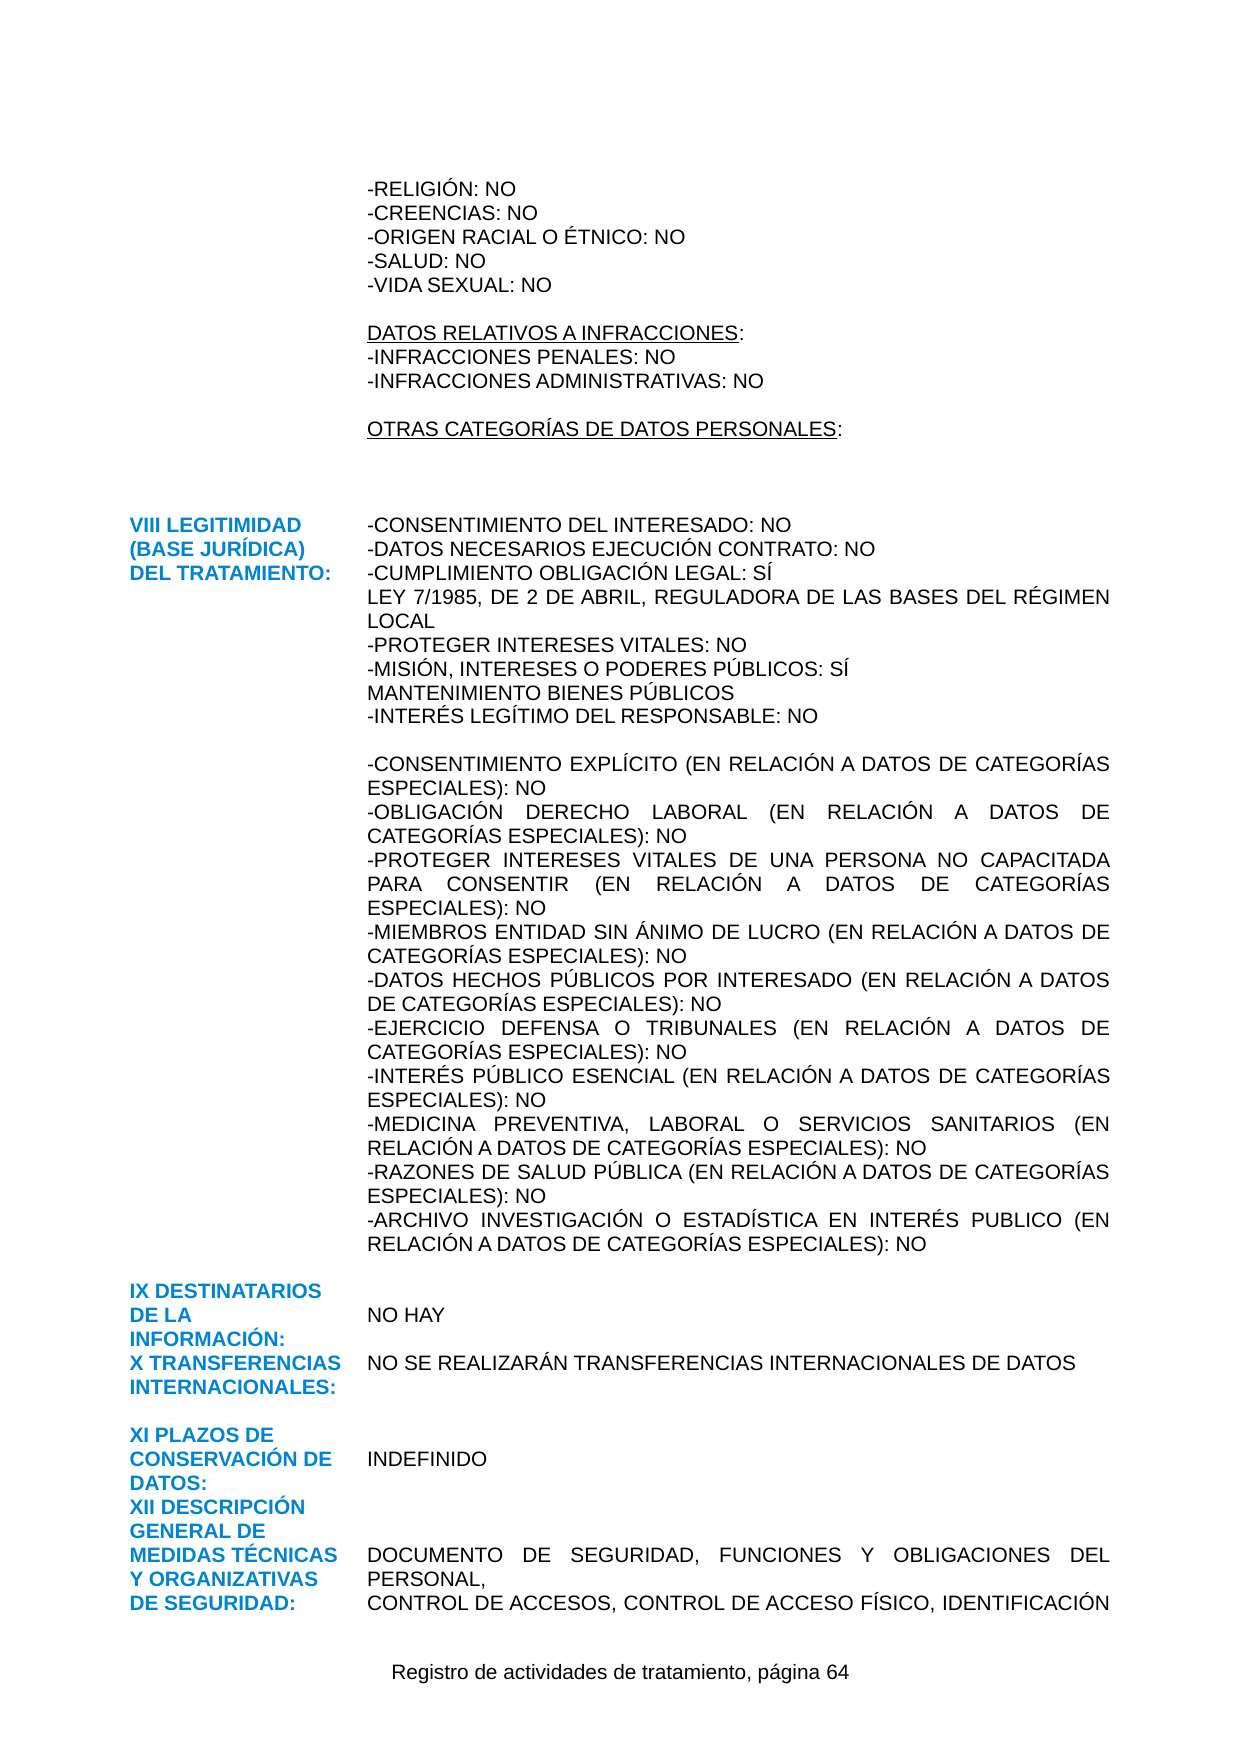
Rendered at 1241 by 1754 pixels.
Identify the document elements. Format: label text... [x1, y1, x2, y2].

table_cell VIII LEGITIMIDAD (BASE JURÍDICA) DEL TRATAMIENTO: [118, 513, 356, 1279]
table_cell -CONSENTIMIENTO DEL INTERESADO: NO -DATOS NECESARIOS EJECUCIÓN CONTRATO: NO -CUMPLIMIENTO OBLIGACIÓN LEGAL: SÍ LEY 7/1985, DE 2 DE ABRIL, REGULADORA DE LAS BASES DEL RÉGIMEN LOCAL -PROTEGER INTERESES VITALES: NO -MISIÓN, INTERESES O PODERES PÚBLICOS: SÍ MANTENIMIENTO BIENES PÚBLICOS -INTERÉS LEGÍTIMO DEL RESPONSABLE: NO -CONSENTIMIENTO EXPLÍCITO (EN RELACIÓN A DATOS DE CATEGORÍAS ESPECIALES): NO -OBLIGACIÓN DERECHO LABORAL (EN RELACIÓN A DATOS DE CATEGORÍAS ESPECIALES): NO -PROTEGER INTERESES VITALES DE UNA PERSONA NO CAPACITADA PARA CONSENTIR (EN RELACIÓN A DATOS DE CATEGORÍAS ESPECIALES): NO -MIEMBROS ENTIDAD SIN ÁNIMO DE LUCRO (EN RELACIÓN A DATOS DE CATEGORÍAS ESPECIALES): NO -DATOS HECHOS PÚBLICOS POR INTERESADO (EN RELACIÓN A DATOS DE CATEGORÍAS ESPECIALES): NO -EJERCICIO DEFENSA O TRIBUNALES (EN RELACIÓN A DATOS DE CATEGORÍAS ESPECIALES): NO -INTERÉS PÚBLICO ESENCIAL (EN RELACIÓN A DATOS DE CATEGORÍAS ESPECIALES): NO -MEDICINA PREVENTIVA, LABORAL O SERVICIOS SANITARIOS (EN RELACIÓN A DATOS DE CATEGORÍAS ESPECIALES): NO -RAZONES DE SALUD PÚBLICA (EN RELACIÓN A DATOS DE CATEGORÍAS ESPECIALES): NO -ARCHIVO INVESTIGACIÓN O ESTADÍSTICA EN INTERÉS PUBLICO (EN RELACIÓN A DATOS DE CATEGORÍAS ESPECIALES): NO [356, 513, 1122, 1279]
table_cell -RELIGIÓN: NO -CREENCIAS: NO -ORIGEN RACIAL O ÉTNICO: NO -SALUD: NO -VIDA SEXUAL: NO DATOS RELATIVOS A INFRACCIONES: -INFRACCIONES PENALES: NO -INFRACCIONES ADMINISTRATIVAS: NO OTRAS CATEGORÍAS DE DATOS PERSONALES: [356, 177, 1122, 513]
table_cell DOCUMENTO DE SEGURIDAD, FUNCIONES Y OBLIGACIONES DEL PERSONAL, CONTROL DE ACCESOS, CONTROL DE ACCESO FÍSICO, IDENTIFICACIÓN [356, 1495, 1122, 1615]
table_cell NO HAY [356, 1279, 1122, 1351]
table_cell XII DESCRIPCIÓN GENERAL DE MEDIDAS TÉCNICAS Y ORGANIZATIVAS DE SEGURIDAD: [118, 1495, 356, 1615]
table_cell IX DESTINATARIOS DE LA INFORMACIÓN: [118, 1279, 356, 1351]
table_cell XI PLAZOS DE CONSERVACIÓN DE DATOS: [118, 1423, 356, 1495]
table_cell [118, 177, 356, 513]
table_cell INDEFINIDO [356, 1423, 1122, 1495]
table_cell NO SE REALIZARÁN TRANSFERENCIAS INTERNACIONALES DE DATOS [356, 1351, 1122, 1423]
table_cell X TRANSFERENCIAS INTERNACIONALES: [118, 1351, 356, 1423]
